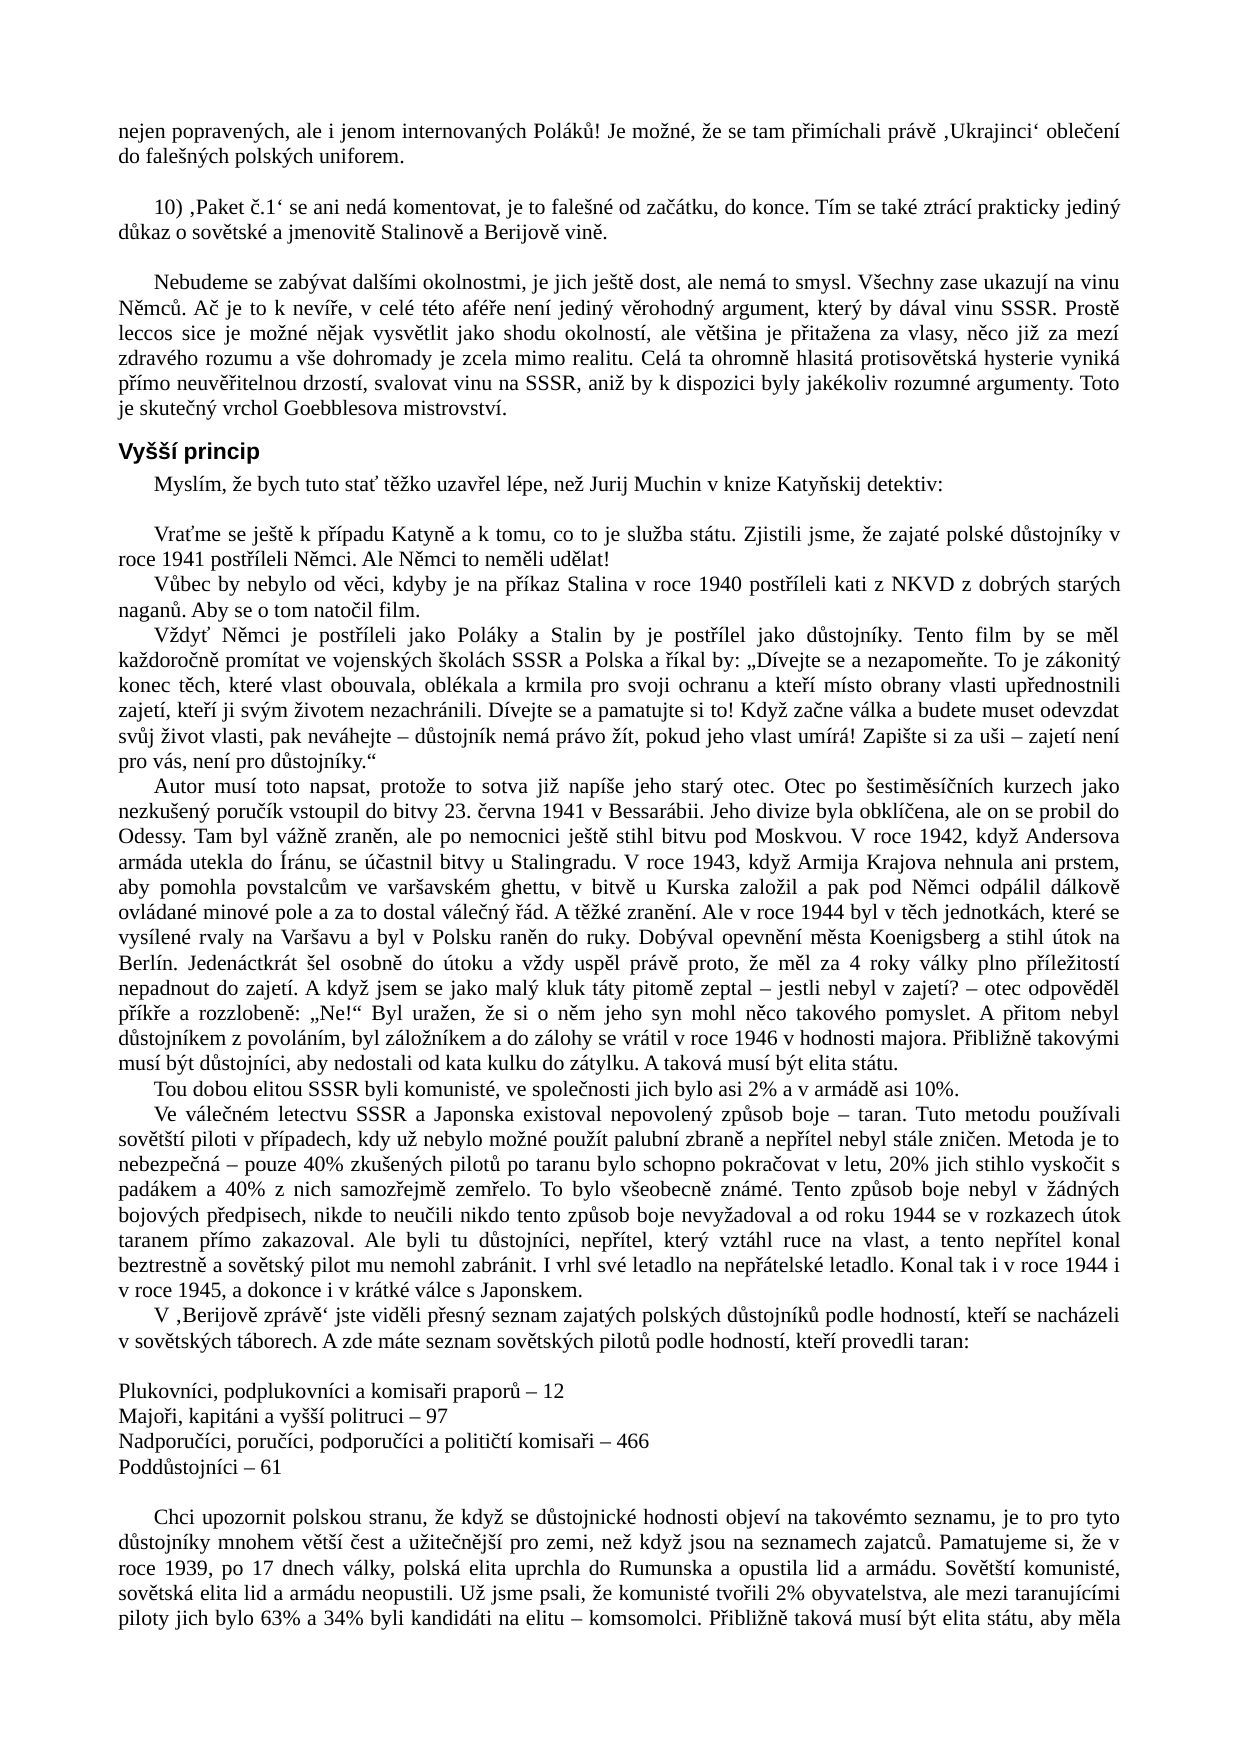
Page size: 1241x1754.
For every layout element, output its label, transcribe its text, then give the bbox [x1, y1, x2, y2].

text Vždyť Němci je postříleli jako Poláky a Stalin by je postřílel jako důstojníky. Tento film by se měl každoročně promítat ve vojenských školách SSSR a Polska a říkal by: „Dívejte se a nezapomeňte. To je zákonitý konec těch, které vlast obouvala, oblékala a krmila pro svoji ochranu a kteří místo obrany vlasti upřednostnili zajetí, kteří ji svým životem nezachránili. Dívejte se a pamatujte si to! Když začne válka a budete muset odevzdat svůj život vlasti, pak neváhejte – důstojník nemá právo žít, pokud jeho vlast umírá! Zapište si za uši – zajetí není pro vás, není pro důstojníky.“ [118, 622, 1122, 773]
text Myslím, že bych tuto stať těžko uzavřel lépe, než Jurij Muchin v knize Katyňskij detektiv: [118, 471, 1122, 496]
text nejen popravených, ale i jenom internovaných Poláků! Je možné, že se tam přimíchali právě ‚Ukrajinci‘ oblečení do falešných polských uniforem. [118, 118, 1122, 168]
subtitle Vyšší princip [118, 438, 1122, 465]
text Nadporučíci, poručíci, podporučíci a političtí komisaři – 466 [118, 1428, 1122, 1454]
text Autor musí toto napsat, protože to sotva již napíše jeho starý otec. Otec po šestiměsíčních kurzech jako nezkušený poručík vstoupil do bitvy 23. června 1941 v Bessarábii. Jeho divize byla obklíčena, ale on se probil do Odessy. Tam byl vážně zraněn, ale po nemocnici ještě stihl bitvu pod Moskvou. V roce 1942, když Andersova armáda utekla do Íránu, se účastnil bitvy u Stalingradu. V roce 1943, když Armija Krajova nehnula ani prstem, aby pomohla povstalcům ve varšavském ghettu, v bitvě u Kurska založil a pak pod Němci odpálil dálkově ovládané minové pole a za to dostal válečný řád. A těžké zranění. Ale v roce 1944 byl v těch jednotkách, které se vysílené rvaly na Varšavu a byl v Polsku raněn do ruky. Dobýval opevnění města Koenigsberg a stihl útok na Berlín. Jedenáctkrát šel osobně do útoku a vždy uspěl právě proto, že měl za 4 roky války plno příležitostí nepadnout do zajetí. A když jsem se jako malý kluk táty pitomě zeptal – jestli nebyl v zajetí? – otec odpověděl příkře a rozzlobeně: „Ne!“ Byl uražen, že si o něm jeho syn mohl něco takového pomyslet. A přitom nebyl důstojníkem z povoláním, byl záložníkem a do zálohy se vrátil v roce 1946 v hodnosti majora. Přibližně takovými musí být důstojníci, aby nedostali od kata kulku do zátylku. A taková musí být elita státu. [118, 773, 1122, 1076]
text Chci upozornit polskou stranu, že když se důstojnické hodnosti objeví na takovémto seznamu, je to pro tyto důstojníky mnohem větší čest a užitečnější pro zemi, než když jsou na seznamech zajatců. Pamatujeme si, že v roce 1939, po 17 dnech války, polská elita uprchla do Rumunska a opustila lid a armádu. Sovětští komunisté, sovětská elita lid a armádu neopustili. Už jsme psali, že komunisté tvořili 2% obyvatelstva, ale mezi taranujícími piloty jich bylo 63% a 34% byli kandidáti na elitu – komsomolci. Přibližně taková musí být elita státu, aby měla [118, 1504, 1122, 1630]
text Nebudeme se zabývat dalšími okolnostmi, je jich ještě dost, ale nemá to smysl. Všechny zase ukazují na vinu Němců. Ač je to k nevíře, v celé této aféře není jediný věrohodný argument, který by dával vinu SSSR. Prostě leccos sice je možné nějak vysvětlit jako shodu okolností, ale většina je přitažena za vlasy, něco již za mezí zdravého rozumu a vše dohromady je zcela mimo realitu. Celá ta ohromně hlasitá protisovětská hysterie vyniká přímo neuvěřitelnou drzostí, svalovat vinu na SSSR, aniž by k dispozici byly jakékoliv rozumné argumenty. Toto je skutečný vrchol Goebblesova mistrovství. [118, 269, 1122, 421]
text Tou dobou elitou SSSR byli komunisté, ve společnosti jich bylo asi 2% a v armádě asi 10%. [118, 1076, 1122, 1101]
text Vůbec by nebylo od věci, kdyby je na příkaz Stalina v roce 1940 postříleli kati z NKVD z dobrých starých naganů. Aby se o tom natočil film. [118, 571, 1122, 622]
text V ‚Berijově zprávě‘ jste viděli přesný seznam zajatých polských důstojníků podle hodností, kteří se nacházeli v sovětských táborech. A zde máte seznam sovětských pilotů podle hodností, kteří provedli taran: [118, 1302, 1122, 1353]
text Vraťme se ještě k případu Katyně a k tomu, co to je služba státu. Zjistili jsme, že zajaté polské důstojníky v roce 1941 postříleli Němci. Ale Němci to neměli udělat! [118, 521, 1122, 571]
text 10) ‚Paket č.1‘ se ani nedá komentovat, je to falešné od začátku, do konce. Tím se také ztrácí prakticky jediný důkaz o sovětské a jmenovitě Stalinově a Berijově vině. [118, 194, 1122, 244]
text Ve válečném letectvu SSSR a Japonska existoval nepovolený způsob boje – taran. Tuto metodu používali sovětští piloti v případech, kdy už nebylo možné použít palubní zbraně a nepřítel nebyl stále zničen. Metoda je to nebezpečná – pouze 40% zkušených pilotů po taranu bylo schopno pokračovat v letu, 20% jich stihlo vyskočit s padákem a 40% z nich samozřejmě zemřelo. To bylo všeobecně známé. Tento způsob boje nebyl v žádných bojových předpisech, nikde to neučili nikdo tento způsob boje nevyžadoval a od roku 1944 se v rozkazech útok taranem přímo zakazoval. Ale byli tu důstojníci, nepřítel, který vztáhl ruce na vlast, a tento nepřítel konal beztrestně a sovětský pilot mu nemohl zabránit. I vrhl své letadlo na nepřátelské letadlo. Konal tak i v roce 1944 i v roce 1945, a dokonce i v krátké válce s Japonskem. [118, 1101, 1122, 1302]
text Majoři, kapitáni a vyšší politruci – 97 [118, 1403, 1122, 1428]
text Plukovníci, podplukovníci a komisaři praporů – 12 [118, 1378, 1122, 1403]
text Poddůstojníci – 61 [118, 1454, 1122, 1479]
